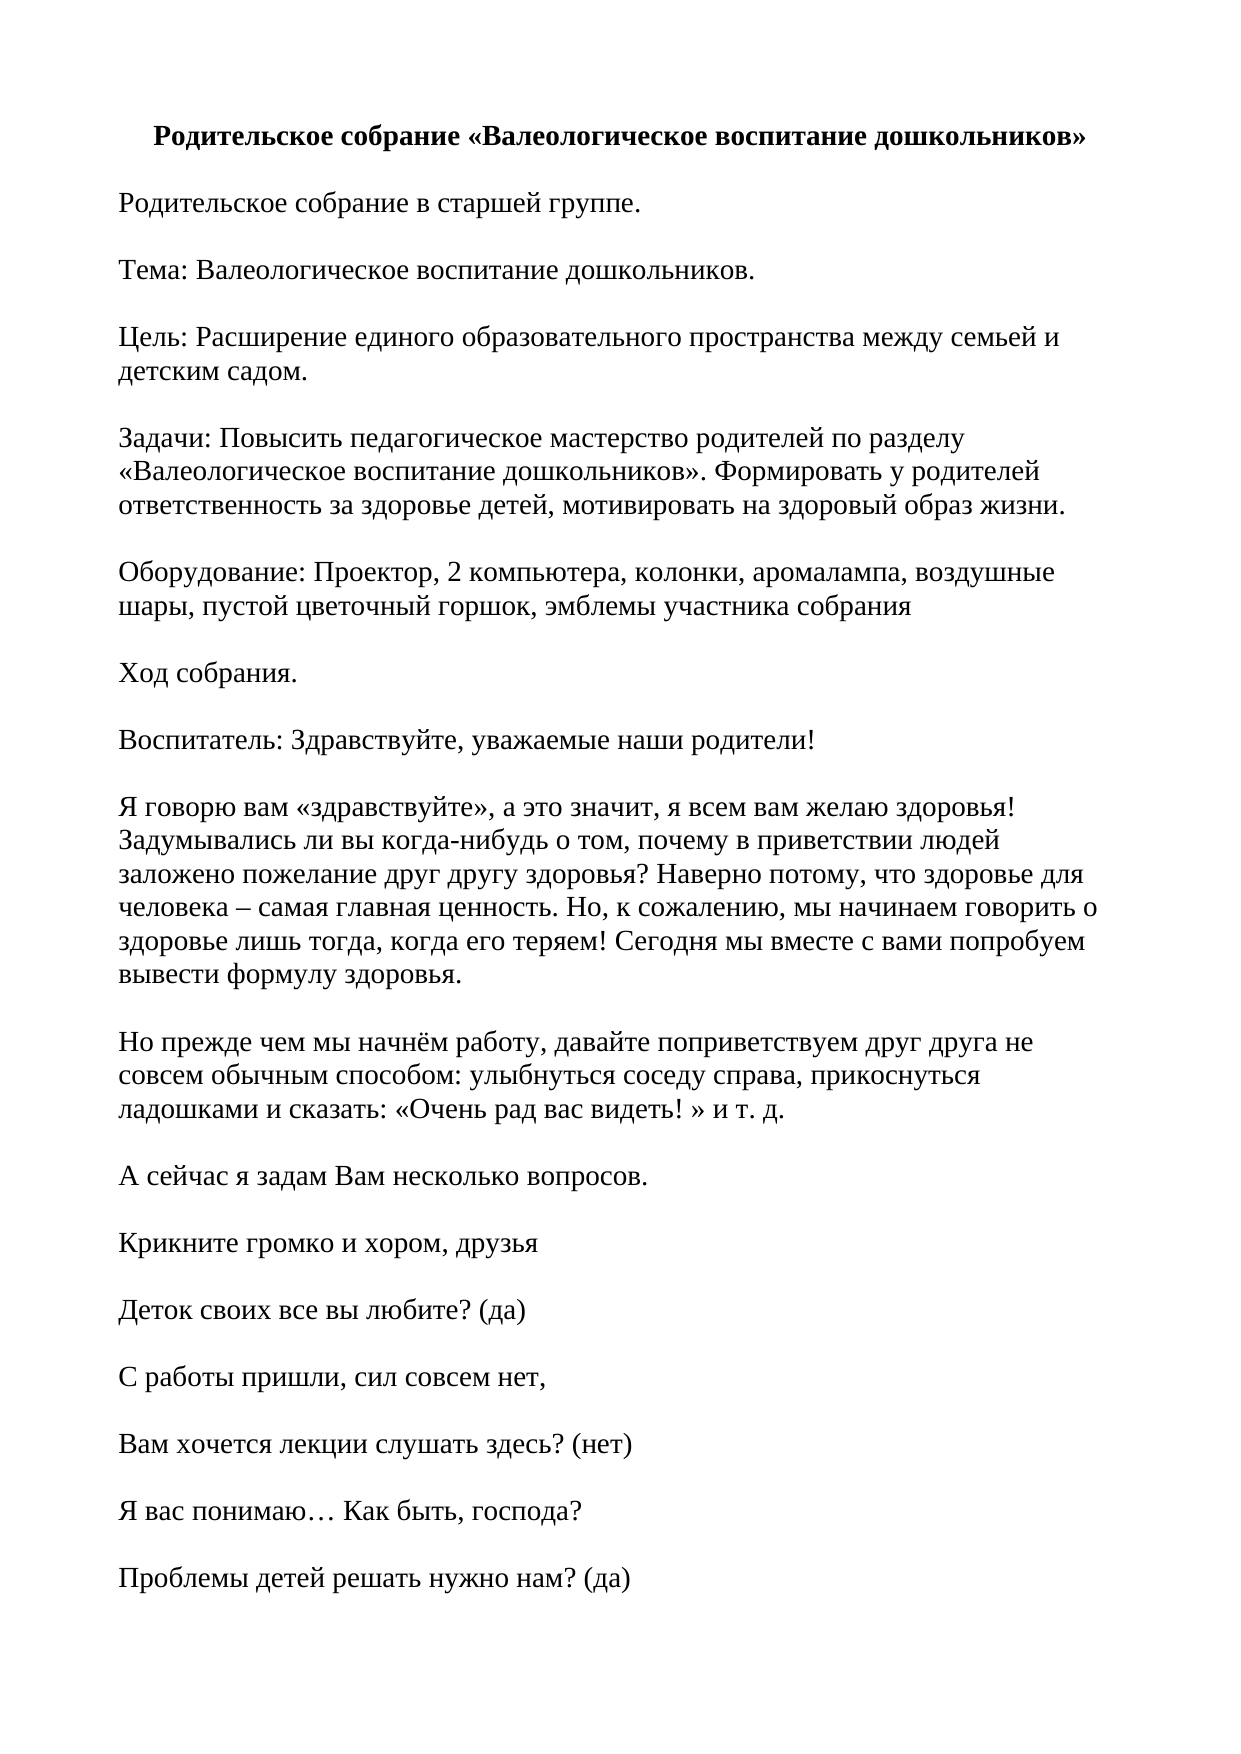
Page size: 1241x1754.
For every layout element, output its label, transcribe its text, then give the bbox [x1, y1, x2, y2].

text Тема: Валеологическое воспитание дошкольников. [118, 252, 1122, 286]
text Задачи: Повысить педагогическое мастерство родителей по разделу «Валеологическое воспитание дошкольников». Формировать у родителей ответственность за здоровье детей, мотивировать на здоровый образ жизни. [118, 420, 1122, 521]
text Я вас понимаю… Как быть, господа? [118, 1493, 1122, 1527]
text Проблемы детей решать нужно нам? (да) [118, 1560, 1122, 1594]
text Крикните громко и хором, друзья [118, 1225, 1122, 1258]
text А сейчас я задам Вам несколько вопросов. [118, 1158, 1122, 1191]
text Деток своих все вы любите? (да) [118, 1292, 1122, 1326]
text Но прежде чем мы начнём работу, давайте поприветствуем друг друга не совсем обычным способом: улыбнуться соседу справа, прикоснуться ладошками и сказать: «Очень рад вас видеть! » и т. д. [118, 1024, 1122, 1124]
text Ход собрания. [118, 655, 1122, 688]
text Воспитатель: Здравствуйте, уважаемые наши родители! [118, 722, 1122, 755]
text С работы пришли, сил совсем нет, [118, 1359, 1122, 1393]
text Вам хочется лекции слушать здесь? (нет) [118, 1426, 1122, 1460]
text Я говорю вам «здравствуйте», а это значит, я всем вам желаю здоровья! Задумывались ли вы когда-нибудь о том, почему в приветствии людей заложено пожелание друг другу здоровья? Наверно потому, что здоровье для человека – самая главная ценность. Но, к сожалению, мы начинаем говорить о здоровье лишь тогда, когда его теряем! Сегодня мы вместе с вами попробуем вывести формулу здоровья. [118, 789, 1122, 990]
text Родительское собрание «Валеологическое воспитание дошкольников» [118, 118, 1122, 152]
text Родительское собрание в старшей группе. [118, 185, 1122, 219]
text Цель: Расширение единого образовательного пространства между семьей и детским садом. [118, 319, 1122, 386]
text Оборудование: Проектор, 2 компьютера, колонки, аромалампа, воздушные шары, пустой цветочный горшок, эмблемы участника собрания [118, 554, 1122, 621]
